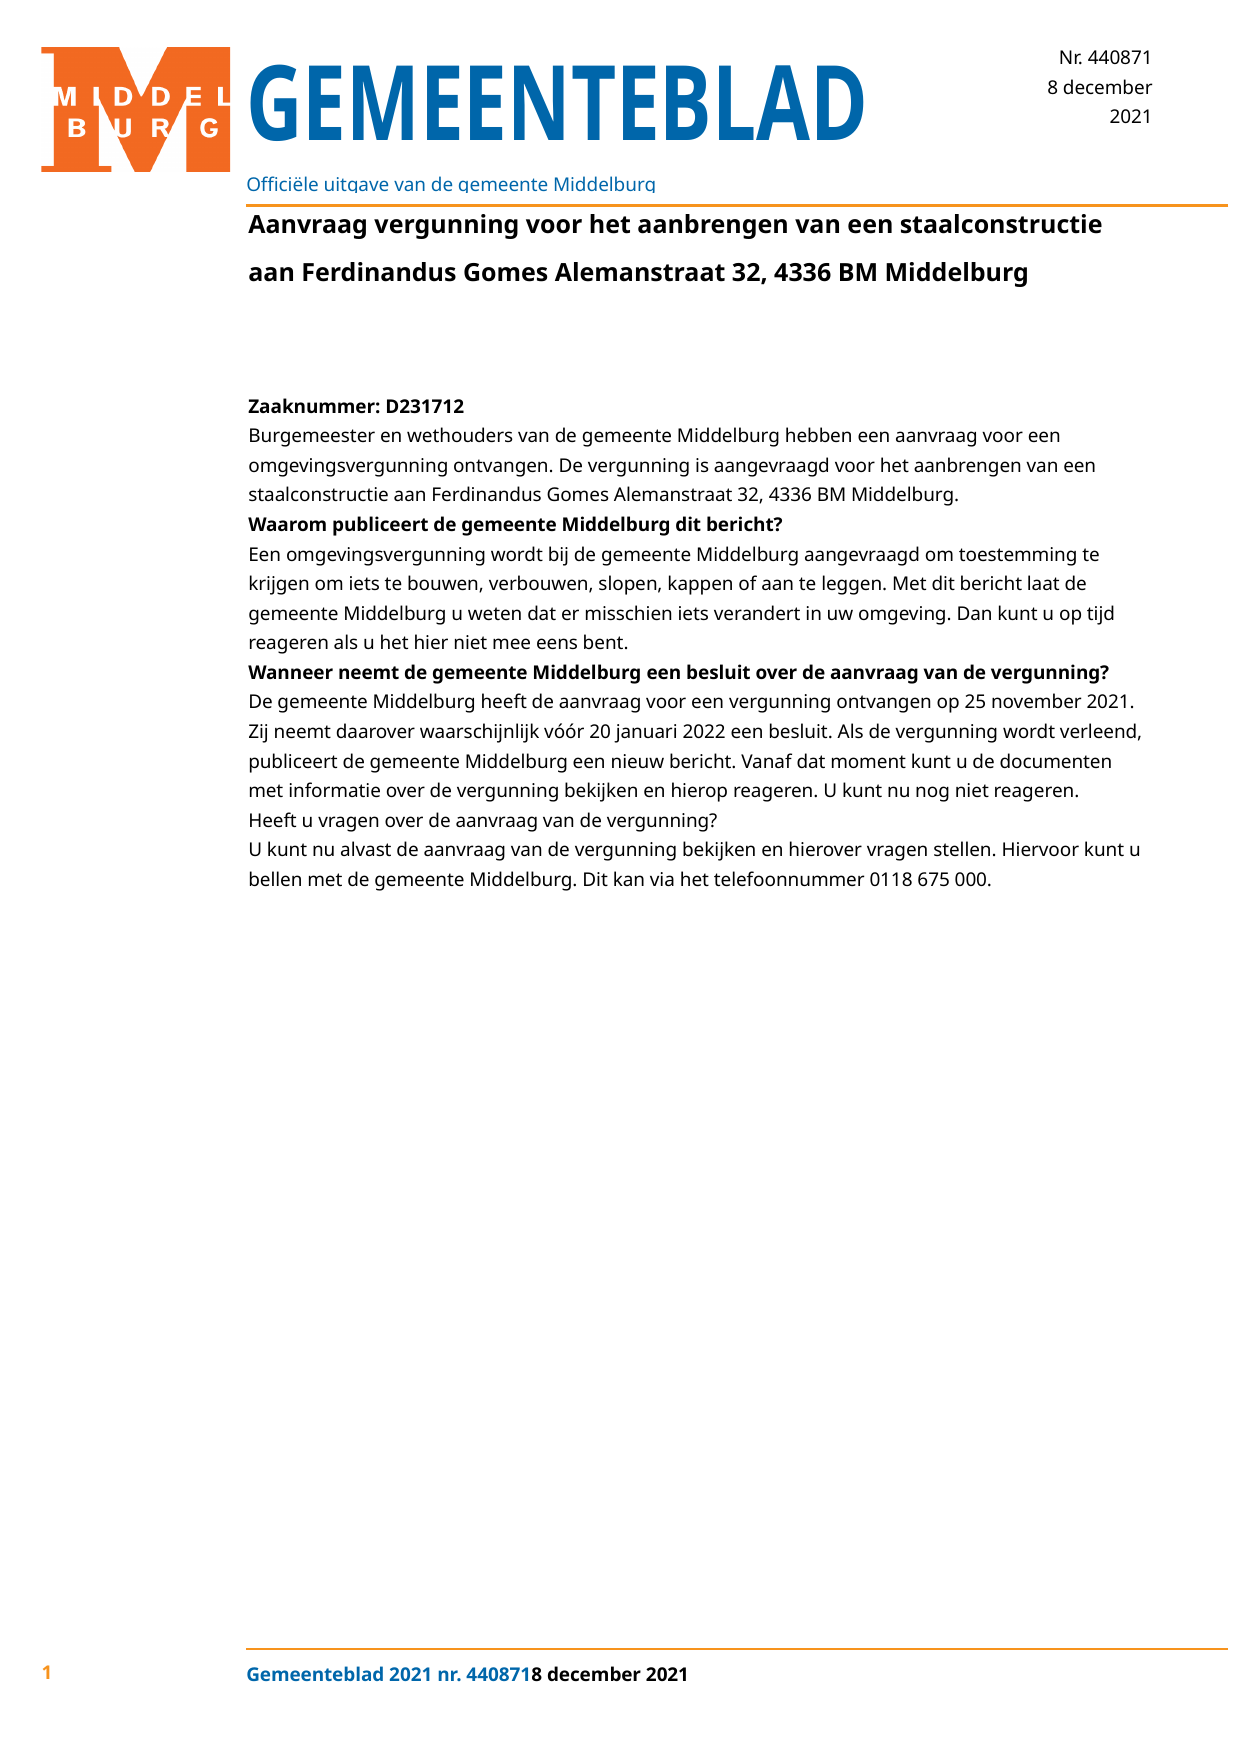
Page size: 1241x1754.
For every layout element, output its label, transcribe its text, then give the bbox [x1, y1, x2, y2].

text Waarom publiceert de gemeente Middelburg dit bericht? [248, 511, 1152, 537]
text Wanneer neemt de gemeente Middelburg een besluit over de aanvraag van de vergunning? [248, 659, 1152, 685]
text Een omgevingsvergunning wordt bij de gemeente Middelburg aangevraagd om toestemming te krijgen om iets te bouwen, verbouwen, slopen, kappen of aan te leggen. Met dit bericht laat de gemeente Middelburg u weten dat er misschien iets verandert in uw omgeving. Dan kunt u op tijd reageren als u het hier niet mee eens bent. [248, 541, 1152, 655]
text U kunt nu alvast de aanvraag van de vergunning bekijken en hierover vragen stellen. Hiervoor kunt u bellen met de gemeente Middelburg. Dit kan via het telefoonnummer 0118 675 000. [248, 837, 1152, 892]
text De gemeente Middelburg heeft de aanvraag voor een vergunning ontvangen op 25 november 2021. [248, 689, 1152, 714]
text Heeft u vragen over de aanvraag van de vergunning? [248, 807, 1152, 833]
text Burgemeester en wethouders van de gemeente Middelburg hebben een aanvraag voor een omgevingsvergunning ontvangen. De vergunning is aangevraagd voor het aanbrengen van een staalconstructie aan Ferdinandus Gomes Alemanstraat 32, 4336 BM Middelburg. [248, 422, 1152, 507]
text Zaaknummer: D231712 [248, 393, 1152, 419]
picture [41, 47, 231, 172]
text Zij neemt daarover waarschijnlijk vóór 20 januari 2022 een besluit. Als de vergunning wordt verleend, publiceert de gemeente Middelburg een nieuw bericht. Vanaf dat moment kunt u de documenten met informatie over de vergunning bekijken en hierop reageren. U kunt nu nog niet reageren. [248, 718, 1152, 803]
text Aanvraag vergunning voor het aanbrengen van een staalconstructie aan Ferdinandus Gomes Alemanstraat 32, 4336 BM Middelburg [248, 207, 1152, 288]
